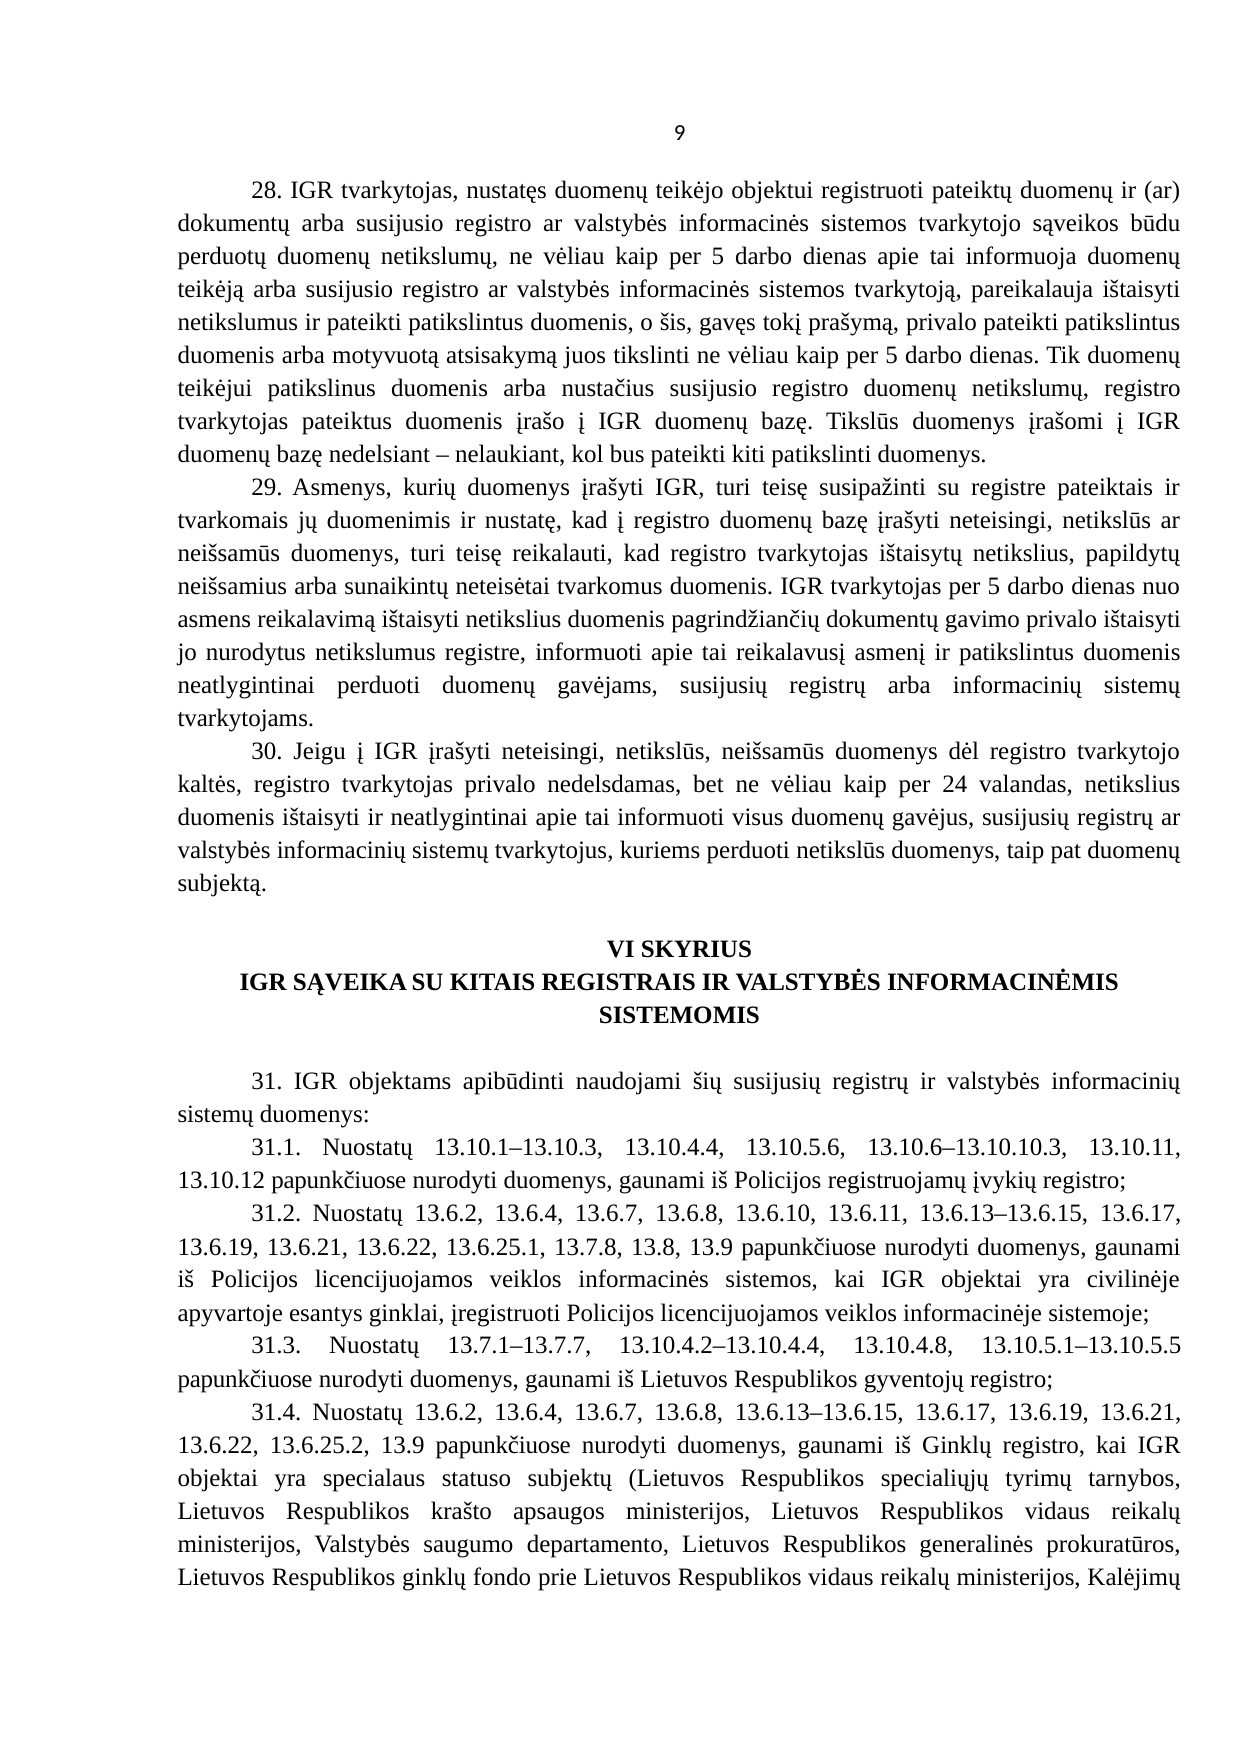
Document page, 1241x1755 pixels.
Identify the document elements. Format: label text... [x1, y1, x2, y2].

text 31.4. Nuostatų 13.6.2, 13.6.4, 13.6.7, 13.6.8, 13.6.13–13.6.15, 13.6.17, 13.6.19, 13.6.21, 13.6.22, 13.6.25.2, 13.9 papunkčiuose nurodyti duomenys, gaunami iš Ginklų registro, kai IGR objektai yra specialaus statuso subjektų (Lietuvos Respublikos specialiųjų tyrimų tarnybos, Lietuvos Respublikos krašto apsaugos ministerijos, Lietuvos Respublikos vidaus reikalų ministerijos, Valstybės saugumo departamento, Lietuvos Respublikos generalinės prokuratūros, Lietuvos Respublikos ginklų fondo prie Lietuvos Respublikos vidaus reikalų ministerijos, Kalėjimų [177, 1397, 1181, 1591]
text 29. Asmenys, kurių duomenys įrašyti IGR, turi teisę susipažinti su registre pateiktais ir tvarkomais jų duomenimis ir nustatę, kad į registro duomenų bazę įrašyti neteisingi, netikslūs ar neišsamūs duomenys, turi teisę reikalauti, kad registro tvarkytojas ištaisytų netikslius, papildytų neišsamius arba sunaikintų neteisėtai tvarkomus duomenis. IGR tvarkytojas per 5 darbo dienas nuo asmens reikalavimą ištaisyti netikslius duomenis pagrindžiančių dokumentų gavimo privalo ištaisyti jo nurodytus netikslumus registre, informuoti apie tai reikalavusį asmenį ir patikslintus duomenis neatlygintinai perduoti duomenų gavėjams, susijusių registrų arba informacinių sistemų tvarkytojams. [177, 472, 1181, 732]
text 31.3. Nuostatų 13.7.1–13.7.7, 13.10.4.2–13.10.4.4, 13.10.4.8, 13.10.5.1–13.10.5.5 papunkčiuose nurodyti duomenys, gaunami iš Lietuvos Respublikos gyventojų registro; [177, 1331, 1181, 1392]
text 30. Jeigu į IGR įrašyti neteisingi, netikslūs, neišsamūs duomenys dėl registro tvarkytojo kaltės, registro tvarkytojas privalo nedelsdamas, bet ne vėliau kaip per 24 valandas, netikslius duomenis ištaisyti ir neatlygintinai apie tai informuoti visus duomenų gavėjus, susijusių registrų ar valstybės informacinių sistemų tvarkytojus, kuriems perduoti netikslūs duomenys, taip pat duomenų subjektą. [177, 736, 1181, 897]
text VI SKYRIUS [177, 934, 1181, 963]
text 31.2. Nuostatų 13.6.2, 13.6.4, 13.6.7, 13.6.8, 13.6.10, 13.6.11, 13.6.13–13.6.15, 13.6.17, 13.6.19, 13.6.21, 13.6.22, 13.6.25.1, 13.7.8, 13.8, 13.9 papunkčiuose nurodyti duomenys, gaunami iš Policijos licencijuojamos veiklos informacinės sistemos, kai IGR objektai yra civilinėje apyvartoje esantys ginklai, įregistruoti Policijos licencijuojamos veiklos informacinėje sistemoje; [177, 1198, 1181, 1326]
text 31.1. Nuostatų 13.10.1–13.10.3, 13.10.4.4, 13.10.5.6, 13.10.6–13.10.10.3, 13.10.11, 13.10.12 papunkčiuose nurodyti duomenys, gaunami iš Policijos registruojamų įvykių registro; [177, 1132, 1181, 1194]
text IGR SĄVEIKA SU KITAIS REGISTRAIS IR VALSTYBĖS INFORMACINĖMIS SISTEMOMIS [177, 967, 1181, 1029]
text 28. IGR tvarkytojas, nustatęs duomenų teikėjo objektui registruoti pateiktų duomenų ir (ar) dokumentų arba susijusio registro ar valstybės informacinės sistemos tvarkytojo sąveikos būdu perduotų duomenų netikslumų, ne vėliau kaip per 5 darbo dienas apie tai informuoja duomenų teikėją arba susijusio registro ar valstybės informacinės sistemos tvarkytoją, pareikalauja ištaisyti netikslumus ir pateikti patikslintus duomenis, o šis, gavęs tokį prašymą, privalo pateikti patikslintus duomenis arba motyvuotą atsisakymą juos tikslinti ne vėliau kaip per 5 darbo dienas. Tik duomenų teikėjui patikslinus duomenis arba nustačius susijusio registro duomenų netikslumų, registro tvarkytojas pateiktus duomenis įrašo į IGR duomenų bazę. Tikslūs duomenys įrašomi į IGR duomenų bazę nedelsiant – nelaukiant, kol bus pateikti kiti patikslinti duomenys. [177, 175, 1181, 468]
text 31. IGR objektams apibūdinti naudojami šių susijusių registrų ir valstybės informacinių sistemų duomenys: [177, 1066, 1181, 1128]
